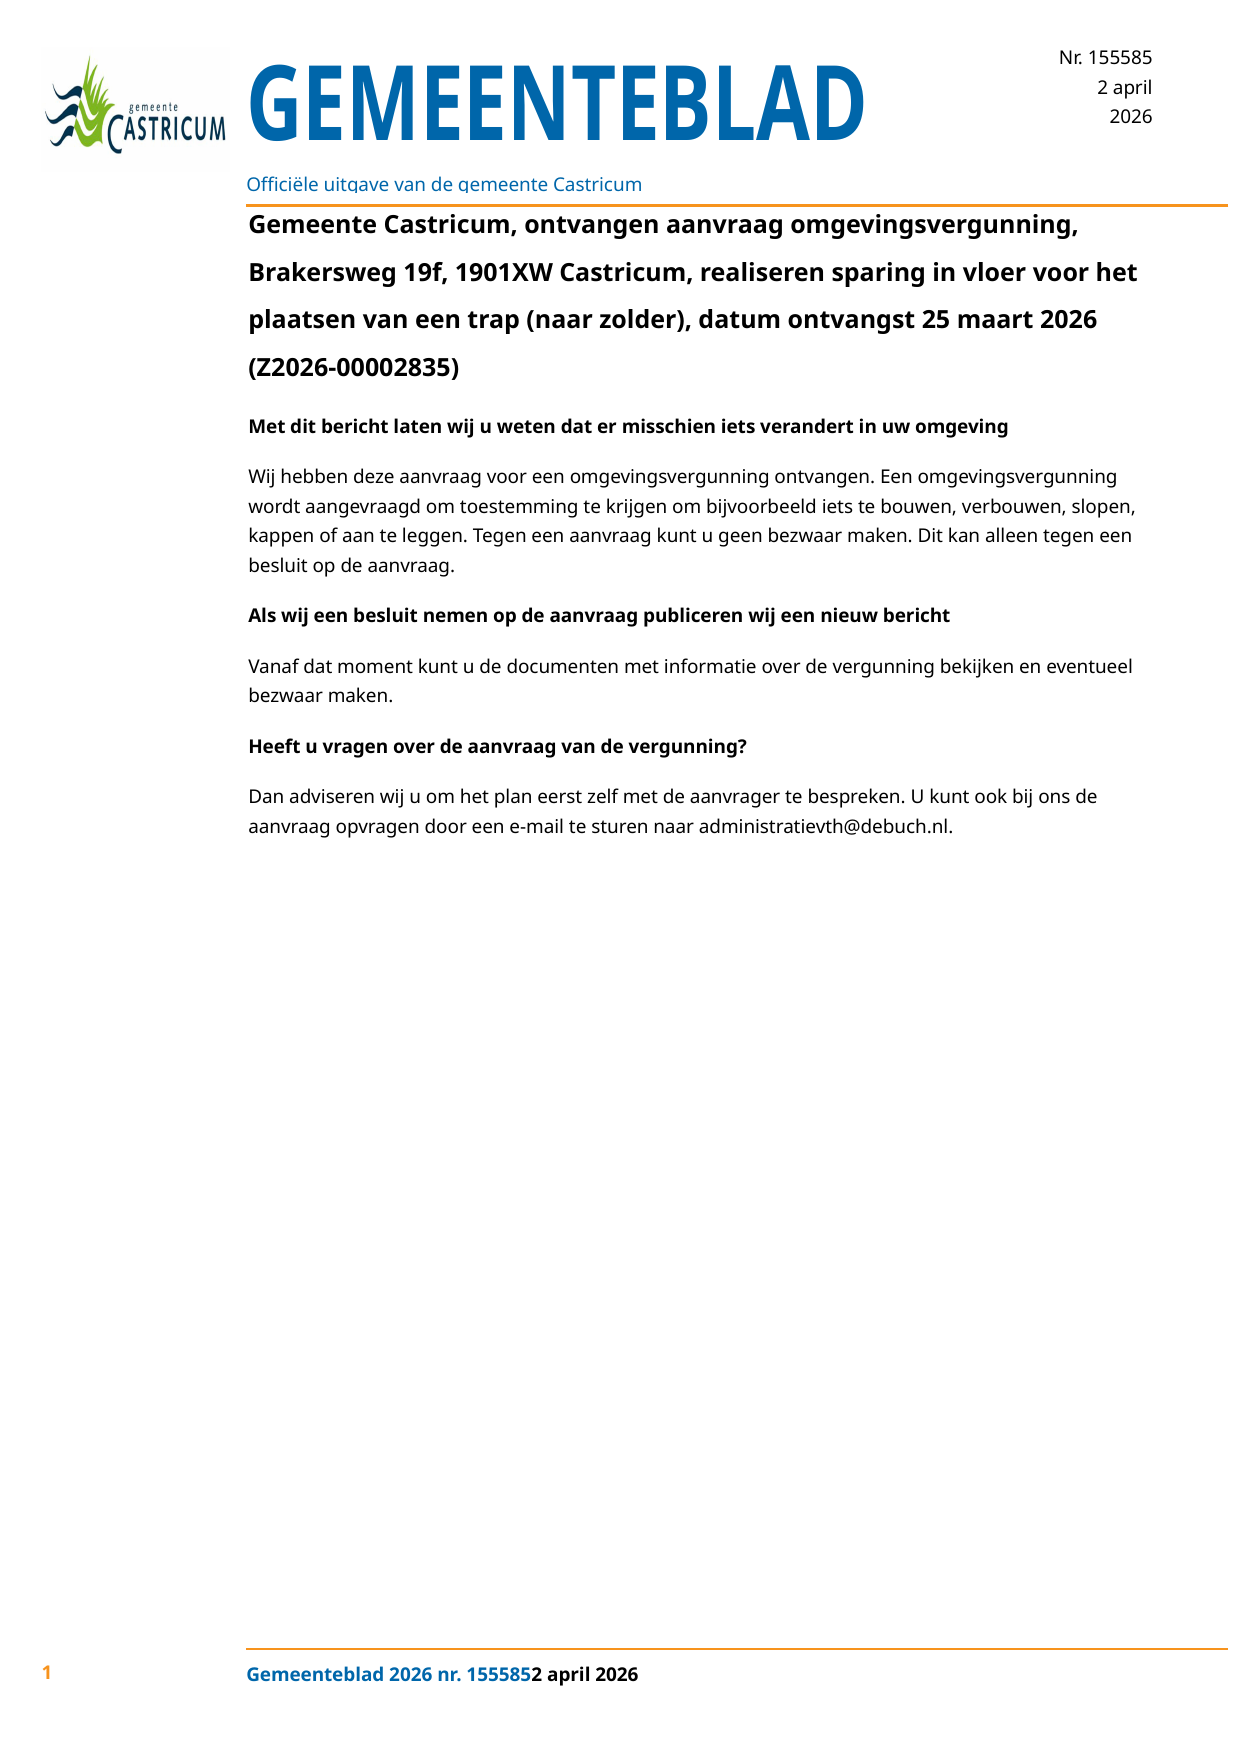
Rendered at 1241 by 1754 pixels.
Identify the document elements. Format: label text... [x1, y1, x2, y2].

text Met dit bericht laten wij u weten dat er misschien iets verandert in uw omgeving [248, 413, 1152, 439]
picture [41, 47, 231, 172]
text Als wij een besluit nemen op de aanvraag publiceren wij een nieuw bericht [248, 603, 1152, 628]
text Gemeente Castricum, ontvangen aanvraag omgevingsvergunning, Brakersweg 19f, 1901XW Castricum, realiseren sparing in vloer voor het plaatsen van een trap (naar zolder), datum ontvangst 25 maart 2026 (Z2026-00002835) [248, 207, 1152, 384]
text Heeft u vragen over de aanvraag van de vergunning? [248, 733, 1152, 759]
text Vanaf dat moment kunt u de documenten met informatie over de vergunning bekijken en eventueel bezwaar maken. [248, 653, 1152, 708]
text Dan adviseren wij u om het plan eerst zelf met de aanvrager te bespreken. U kunt ook bij ons de aanvraag opvragen door een e-mail te sturen naar administratievth@debuch.nl. [248, 783, 1152, 839]
text Wij hebben deze aanvraag voor een omgevingsvergunning ontvangen. Een omgevingsvergunning wordt aangevraagd om toestemming te krijgen om bijvoorbeeld iets te bouwen, verbouwen, slopen, kappen of aan te leggen. Tegen een aanvraag kunt u geen bezwaar maken. Dit kan alleen tegen een besluit op de aanvraag. [248, 463, 1152, 578]
